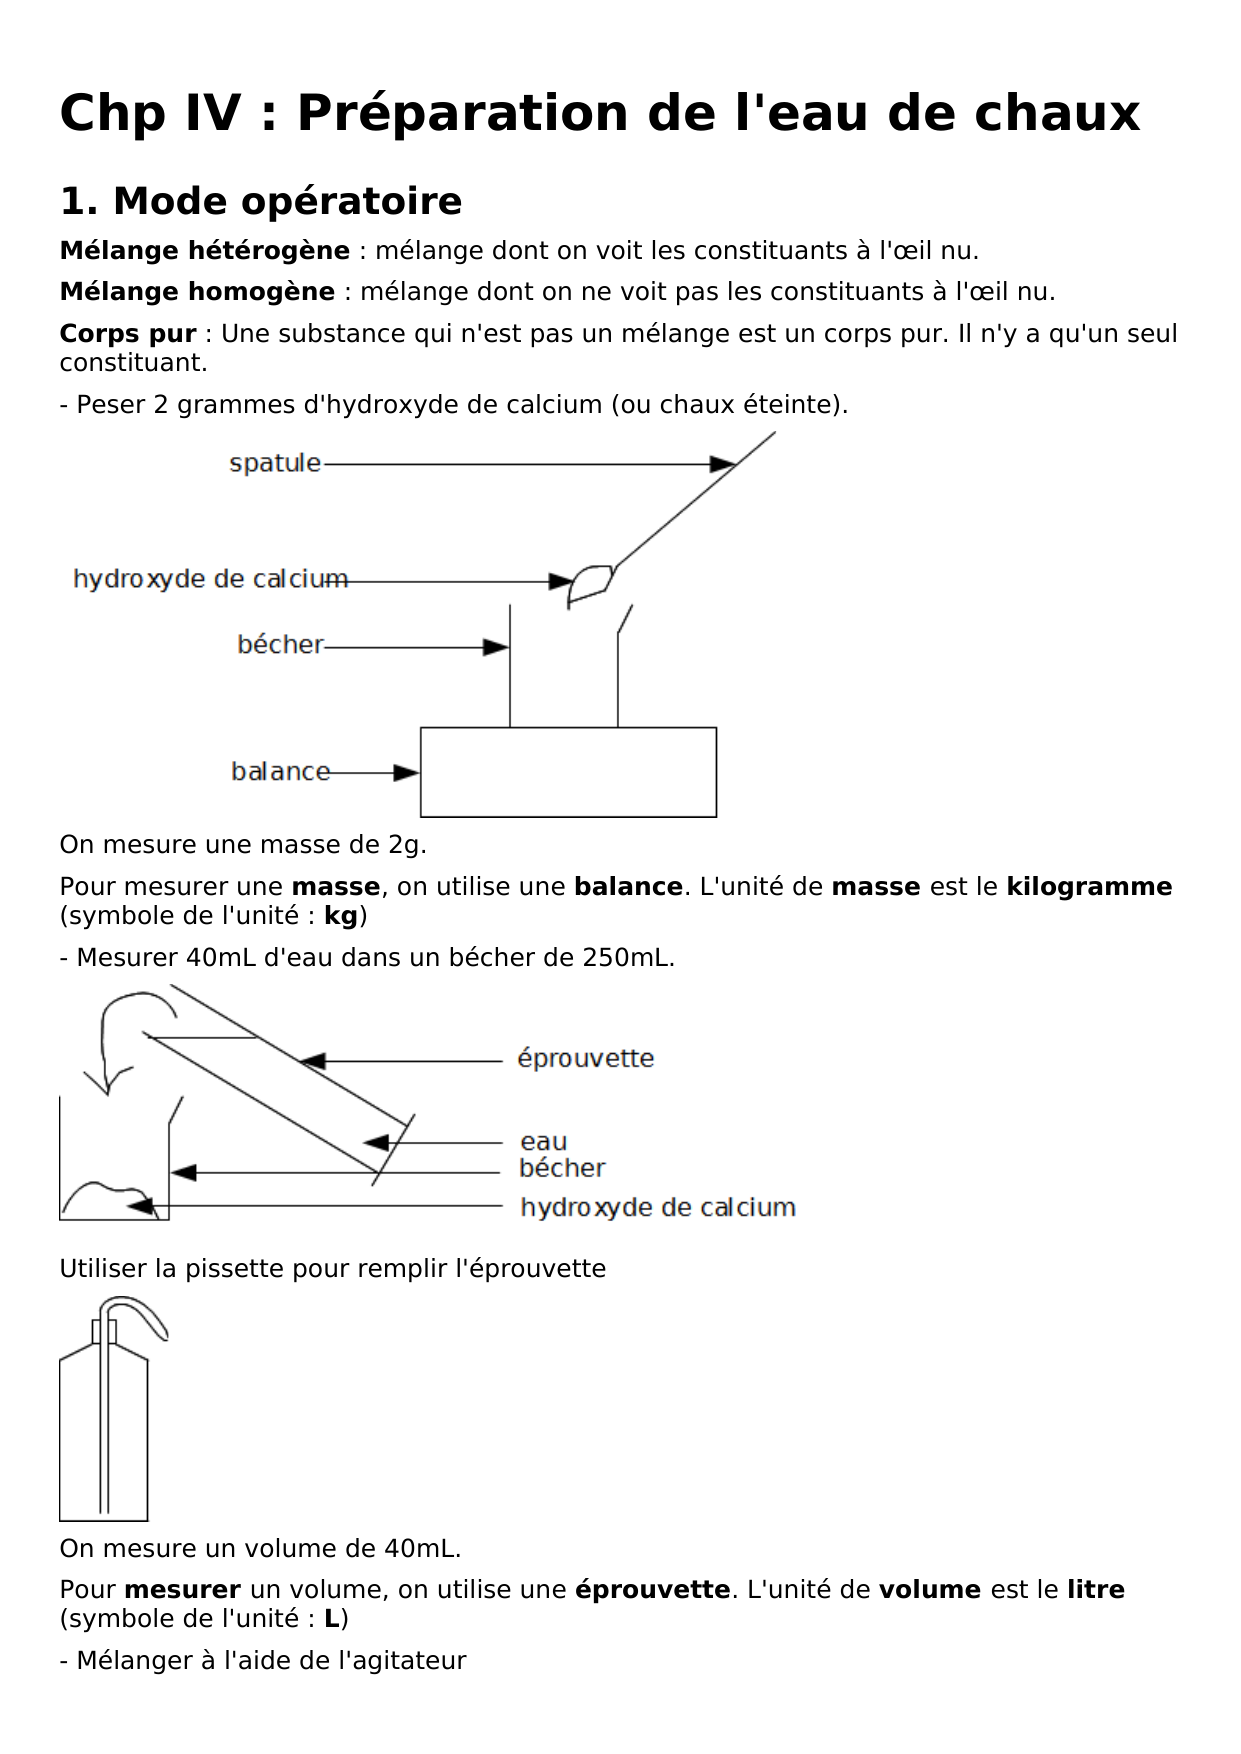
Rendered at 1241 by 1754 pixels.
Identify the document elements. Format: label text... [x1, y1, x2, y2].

text Mélange homogène : mélange dont on ne voit pas les constituants à l'œil nu. [59, 278, 1181, 307]
text Mélange hétérogène : mélange dont on voit les constituants à l'œil nu. [59, 236, 1181, 265]
picture [59, 431, 777, 818]
text - Mesurer 40mL d'eau dans un bécher de 250mL. [59, 943, 1181, 972]
text - Peser 2 grammes d'hydroxyde de calcium (ou chaux éteinte). [59, 390, 1181, 419]
picture [59, 984, 859, 1243]
text On mesure un volume de 40mL. [59, 1534, 1181, 1563]
text Utiliser la pissette pour remplir l'éprouvette [59, 1255, 1181, 1284]
subtitle Chp IV : Préparation de l'eau de chaux [59, 84, 1181, 142]
text Corps pur : Une substance qui n'est pas un mélange est un corps pur. Il n'y a qu'un seul constituant. [59, 319, 1181, 378]
text - Mélanger à l'aide de l'agitateur [59, 1646, 1181, 1676]
text On mesure une masse de 2g. [59, 830, 1181, 859]
subtitle 1. Mode opératoire [59, 180, 1181, 223]
text Pour mesurer une masse, on utilise une balance. L'unité de masse est le kilogramme (symbole de l'unité : kg) [59, 872, 1181, 930]
text Pour mesurer un volume, on utilise une éprouvette. L'unité de volume est le litre (symbole de l'unité : L) [59, 1576, 1181, 1634]
picture [59, 1296, 169, 1522]
